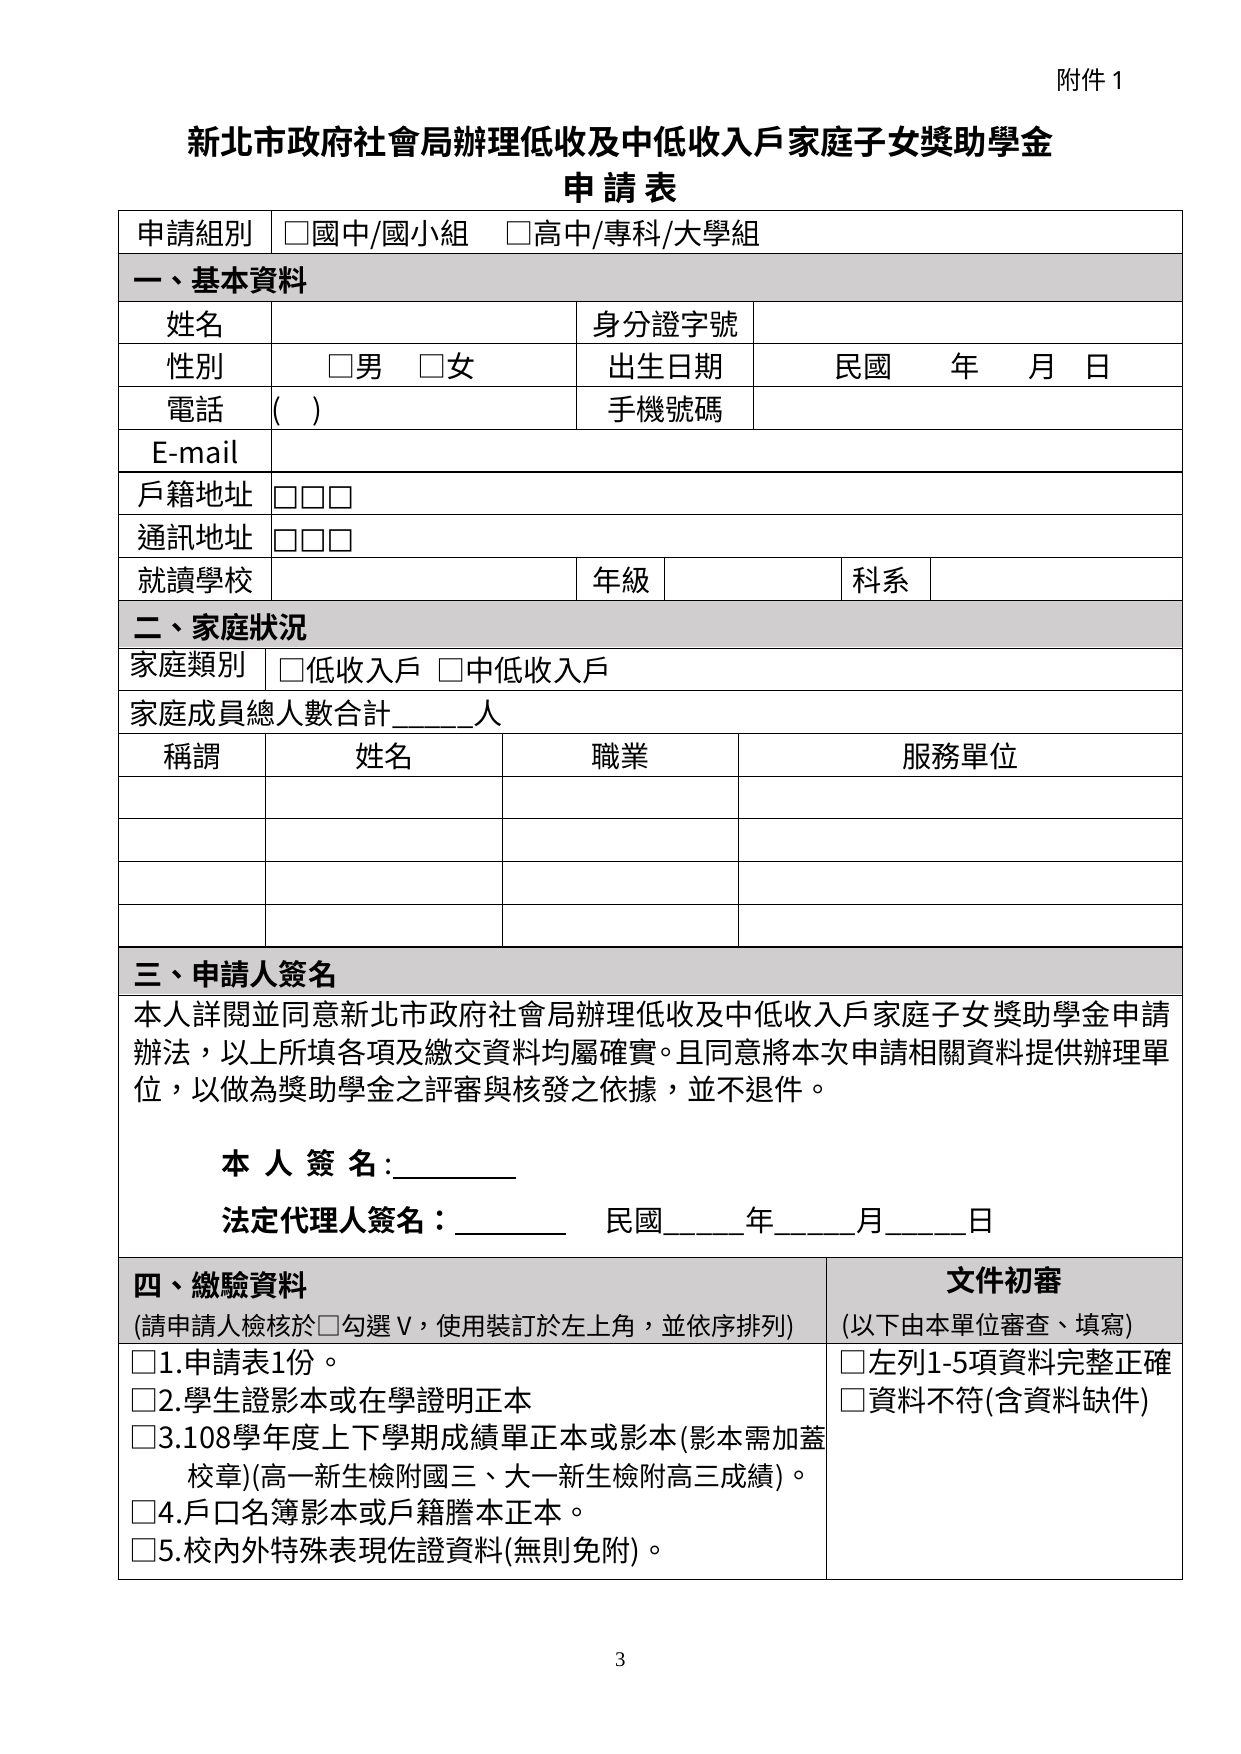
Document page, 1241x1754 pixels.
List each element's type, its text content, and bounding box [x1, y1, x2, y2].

table_cell □低收入戶 □中低收入戶 [266, 649, 1182, 690]
table_cell [503, 819, 738, 861]
table_cell [739, 862, 1182, 904]
table_cell 民國 年 月 日 [754, 344, 1182, 386]
table_cell □□□ [272, 515, 1182, 557]
table_cell 科系 [842, 558, 930, 599]
table_cell [266, 819, 502, 861]
table_cell □左列1-5項資料完整正確 □資料不符(含資料缺件) [827, 1344, 1182, 1579]
table_cell [272, 430, 1182, 471]
table_cell [119, 862, 265, 904]
text 新北市政府社會局辦理低收及中低收入戶家庭子女獎助學金 [118, 118, 1122, 164]
table_cell [119, 905, 265, 946]
table_cell 手機號碼 [577, 387, 753, 429]
text [1041, 52, 1151, 104]
table_header 申請組別 [119, 211, 271, 252]
table_cell [754, 387, 1182, 429]
table_cell □男 □女 [272, 344, 576, 386]
table_cell 稱謂 [119, 734, 265, 776]
text 申 請 表 [118, 164, 1122, 210]
table_cell [503, 862, 738, 904]
table_cell ( ) [272, 387, 576, 429]
table_cell 本人詳閱並同意新北市政府社會局辦理低收及中低收入戶家庭子女獎助學金申請辦法，以上所填各項及繳交資料均屬確實。且同意將本次申請相關資料提供辦理單位，以做為獎助學金之評審與核發之依據，並不退件。 本 人 簽 名 : 法定代理人簽名： 民國_____年_____月_____日 [119, 996, 1182, 1257]
table_cell [266, 862, 502, 904]
table_cell [931, 558, 1182, 599]
table_cell 就讀學校 [119, 558, 271, 599]
table_cell [503, 777, 738, 818]
table_cell [739, 777, 1182, 818]
table_cell E-mail [119, 430, 271, 471]
table_cell 性別 [119, 344, 271, 386]
table_cell 服務單位 [739, 734, 1182, 776]
table_cell 通訊地址 [119, 515, 271, 557]
table_cell 文件初審 (以下由本單位審查、填寫) [827, 1258, 1182, 1343]
table_cell [739, 819, 1182, 861]
text 附件1 [1056, 60, 1136, 96]
table_cell 四、繳驗資料 (請申請人檢核於□勾選 V，使用裝訂於左上角，並依序排列) [119, 1258, 826, 1343]
table_cell 身分證字號 [577, 302, 753, 343]
table_cell 電話 [119, 387, 271, 429]
table_cell 家庭成員總人數合計_____人 [119, 691, 1182, 733]
table_cell 年級 [577, 558, 664, 599]
table_cell 二、家庭狀況 [119, 601, 1182, 647]
table_cell [739, 905, 1182, 946]
table_cell [665, 558, 841, 599]
table_cell 三、申請人簽名 [119, 948, 1182, 994]
table_cell 戶籍地址 [119, 473, 271, 514]
table_cell 一、基本資料 [119, 254, 1182, 301]
table_header □國中/國小組 □高中/專科/大學組 [272, 211, 1182, 252]
table_cell 出生日期 [577, 344, 753, 386]
table_cell 職業 [503, 734, 738, 776]
table_cell [119, 777, 265, 818]
table_cell [119, 819, 265, 861]
table_cell [266, 905, 502, 946]
table_cell 姓名 [266, 734, 502, 776]
table_cell 姓名 [119, 302, 271, 343]
table_cell [266, 777, 502, 818]
table_cell 家庭類別 [119, 649, 265, 690]
table_cell □1.申請表1份。 □2.學生證影本或在學證明正本 □3.108學年度上下學期成績單正本或影本(影本需加蓋校章)(高一新生檢附國三、大一新生檢附高三成績)。 □4.戶口名簿影本或戶籍謄本正本。 □5.校內外特殊表現佐證資料(無則免附)。 [119, 1344, 826, 1579]
table_cell [754, 302, 1182, 343]
table_cell □□□ [272, 473, 1182, 514]
table_cell [272, 558, 576, 599]
table_cell [272, 302, 576, 343]
table_cell [503, 905, 738, 946]
